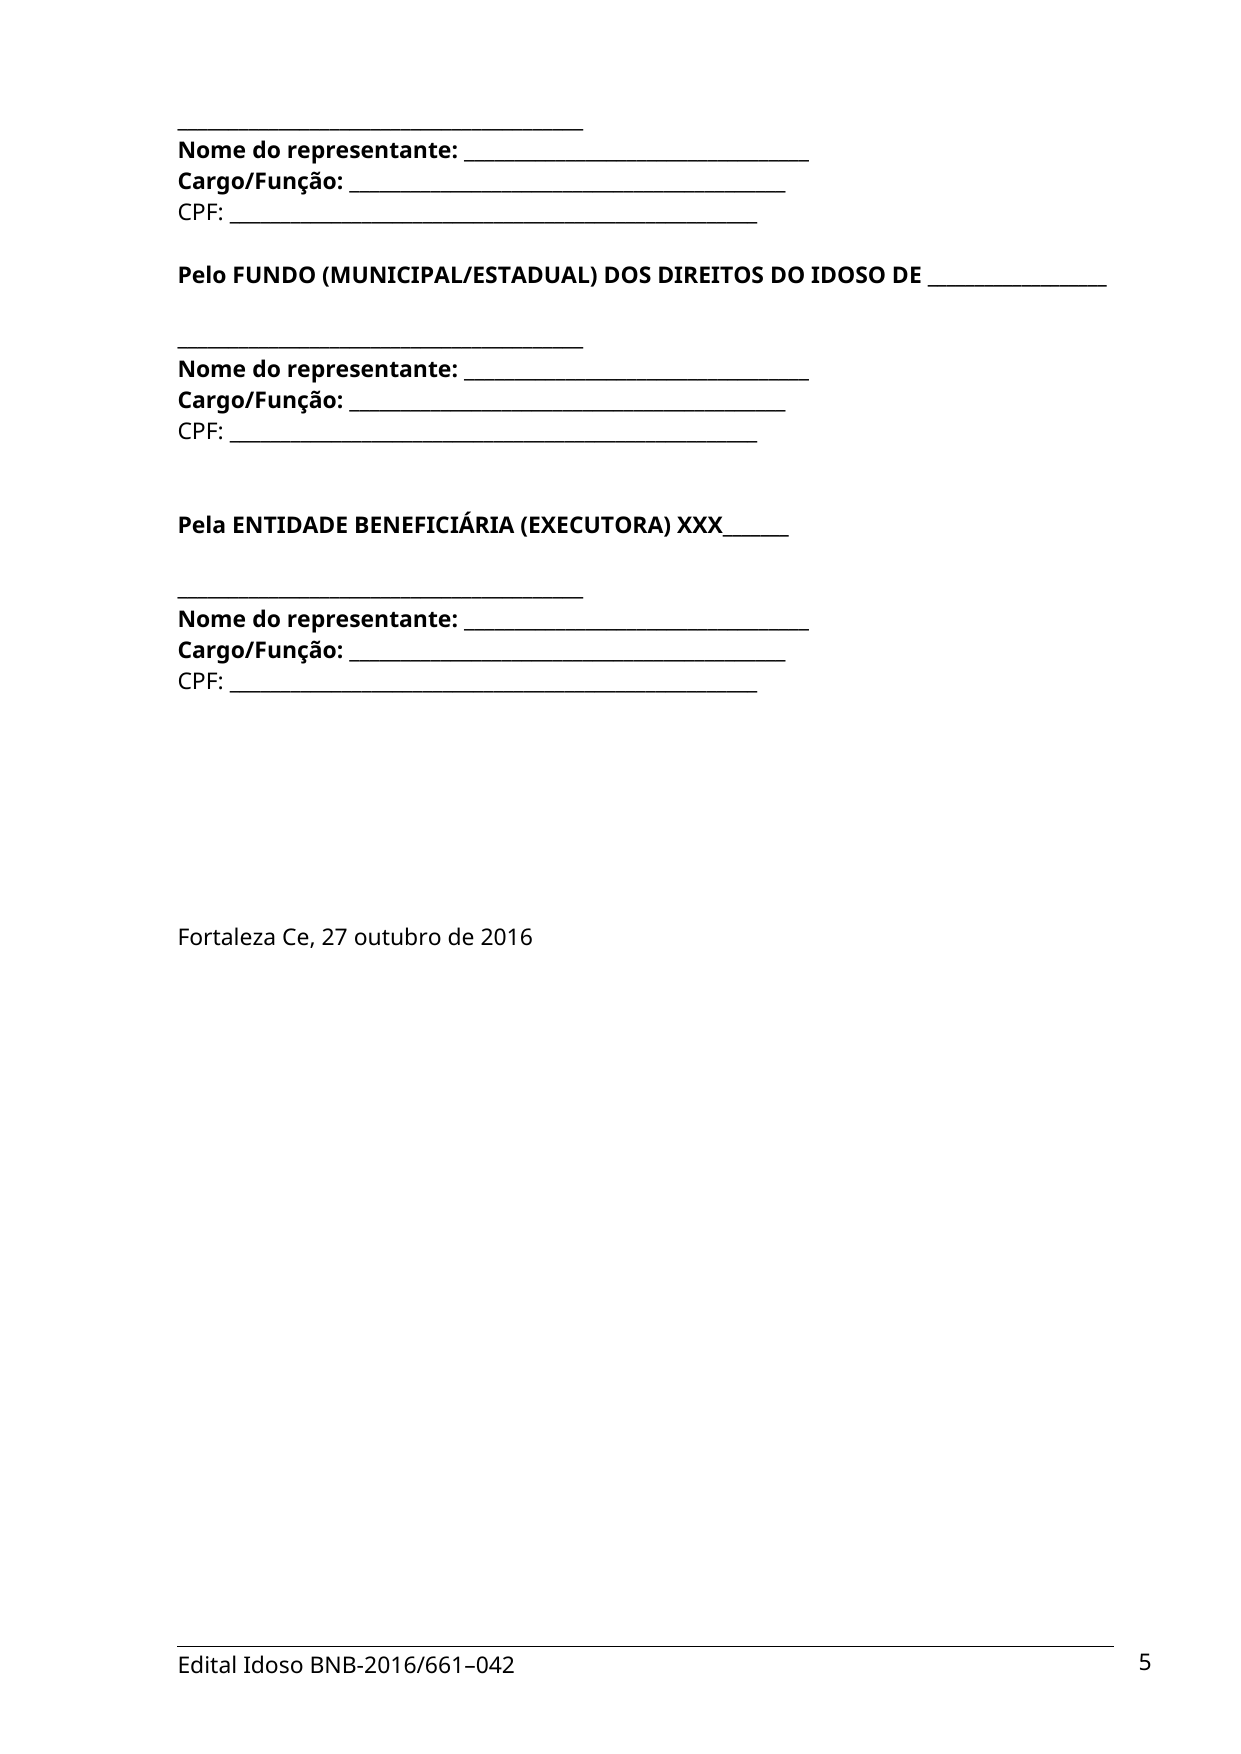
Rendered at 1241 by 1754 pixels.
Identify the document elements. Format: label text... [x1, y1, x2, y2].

text CPF: ____________________________________________________ [177, 415, 1152, 446]
text Pela ENTIDADE BENEFICIÁRIA (EXECUTORA) XXX_______ [177, 509, 1152, 540]
text Nome do representante: __________________________________ [177, 353, 1152, 384]
text Nome do representante: __________________________________ [177, 134, 1152, 165]
text Cargo/Função: ___________________________________________ [177, 634, 1152, 665]
text Nome do representante: __________________________________ [177, 603, 1152, 634]
text Cargo/Função: ___________________________________________ [177, 384, 1152, 415]
text CPF: ____________________________________________________ [177, 665, 1152, 696]
subtitle Fortaleza Ce, 27 outubro de 2016 [177, 921, 1152, 952]
text ________________________________________ [177, 103, 1152, 134]
text CPF: ____________________________________________________ [177, 196, 1152, 228]
text ________________________________________ [177, 571, 1152, 603]
text ________________________________________ [177, 321, 1152, 353]
text Cargo/Função: ___________________________________________ [177, 165, 1152, 196]
text Pelo FUNDO (MUNICIPAL/ESTADUAL) DOS DIREITOS DO IDOSO DE ___________________ [177, 259, 1152, 290]
